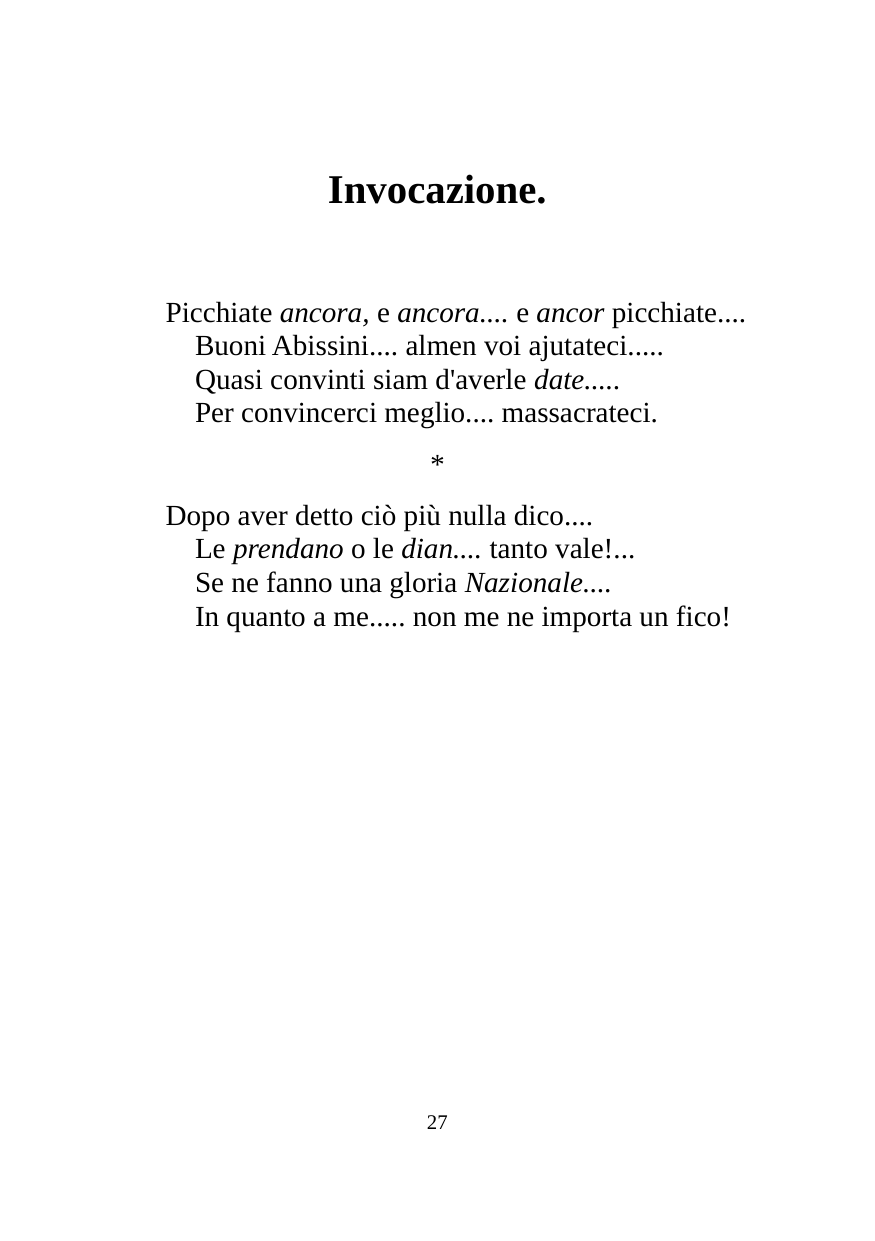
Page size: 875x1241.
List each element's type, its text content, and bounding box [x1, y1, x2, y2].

text Dopo aver detto ciò più nulla dico.... Le prendano o le dian.... tanto vale!... Se ne fanno una gloria Nazionale.... In quanto a me..... non me ne importa un fico! [165, 498, 768, 632]
subtitle Invocazione. [106, 165, 768, 212]
text * [106, 447, 768, 480]
text Picchiate ancora, e ancora.... e ancor picchiate.... Buoni Abissini.... almen voi ajutateci..... Quasi convinti siam d'averle date..... Per convincerci meglio.... massacrateci. [165, 295, 768, 429]
